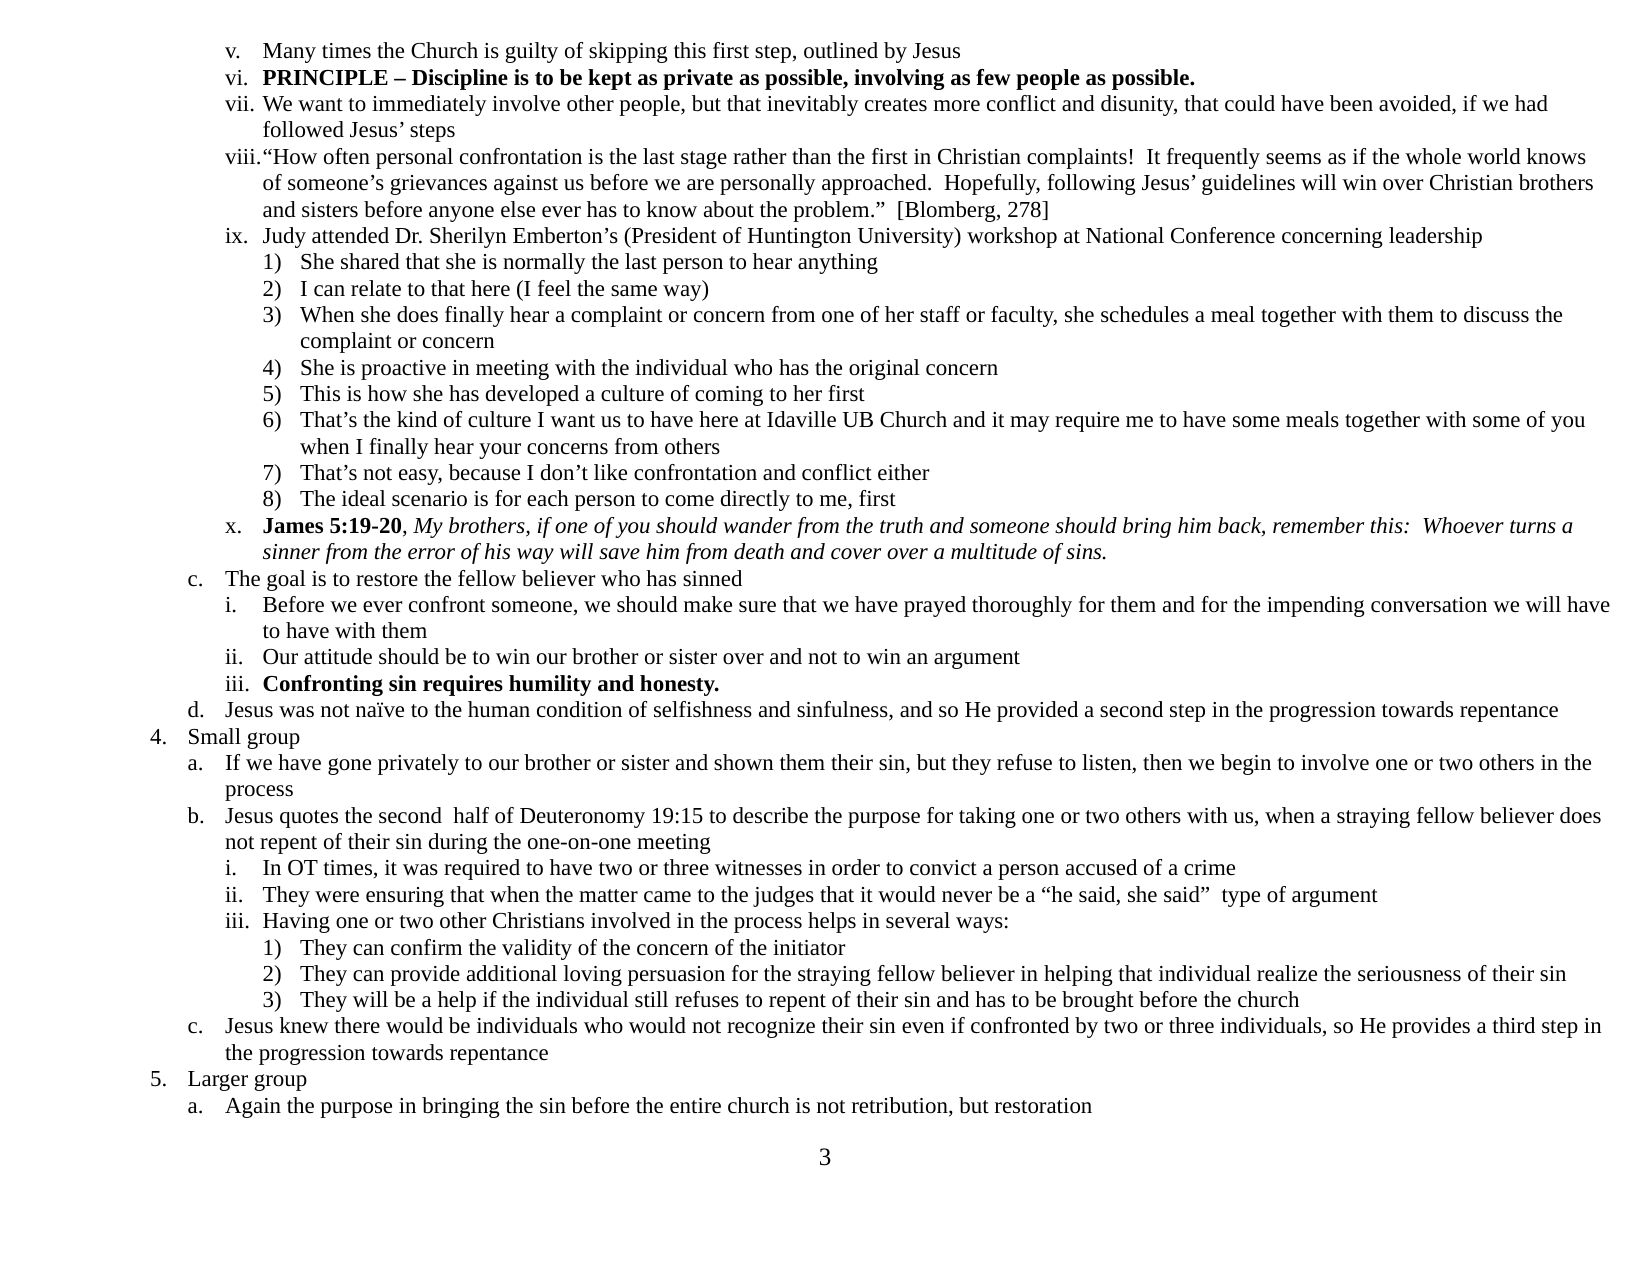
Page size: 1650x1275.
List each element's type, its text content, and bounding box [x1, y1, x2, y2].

list James 5:19-20, My brothers, if one of you should wander from the truth and someone should bring him back, remember this: Whoever turns a sinner from the error of his way will save him from death and cover over a multitude of sins. [225, 512, 1612, 564]
list In OT times, it was required to have two or three witnesses in order to convict a person accused of a crime [225, 854, 1612, 881]
list Jesus quotes the second half of Deuteronomy 19:15 to describe the purpose for taking one or two others with us, when a straying fellow believer does not repent of their sin during the one-on-one meeting [187, 802, 1612, 854]
list “How often personal confrontation is the last stage rather than the first in Christian complaints! It frequently seems as if the whole world knows of someone’s grievances against us before we are personally approached. Hopefully, following Jesus’ guidelines will win over Christian brothers and sisters before anyone else ever has to know about the problem.” [Blomberg, 278] [225, 143, 1612, 222]
list Judy attended Dr. Sherilyn Emberton’s (President of Huntington University) workshop at National Conference concerning leadership [225, 222, 1612, 248]
list That’s the kind of culture I want us to have here at Idaville UB Church and it may require me to have some meals together with some of you when I finally hear your concerns from others [262, 406, 1612, 459]
list Many times the Church is guilty of skipping this first step, outlined by Jesus [225, 37, 1612, 64]
list Small group [150, 723, 1612, 749]
list PRINCIPLE – Discipline is to be kept as private as possible, involving as few people as possible. [225, 64, 1612, 90]
list When she does finally hear a complaint or concern from one of her staff or faculty, she schedules a meal together with them to discuss the complaint or concern [262, 301, 1612, 354]
list The goal is to restore the fellow believer who has sinned [187, 564, 1612, 591]
list That’s not easy, because I don’t like confrontation and conflict either [262, 459, 1612, 486]
list Larger group [150, 1065, 1612, 1092]
list This is how she has developed a culture of coming to her first [262, 380, 1612, 406]
list Before we ever confront someone, we should make sure that we have prayed thoroughly for them and for the impending conversation we will have to have with them [225, 591, 1612, 644]
list Confronting sin requires humility and honesty. [225, 670, 1612, 696]
list We want to immediately involve other people, but that inevitably creates more conflict and disunity, that could have been avoided, if we had followed Jesus’ steps [225, 90, 1612, 143]
list She shared that she is normally the last person to hear anything [262, 248, 1612, 275]
list They can confirm the validity of the concern of the initiator [262, 933, 1612, 960]
list Again the purpose in bringing the sin before the entire church is not retribution, but restoration [187, 1092, 1612, 1118]
list Our attitude should be to win our brother or sister over and not to win an argument [225, 644, 1612, 670]
list They can provide additional loving persuasion for the straying fellow believer in helping that individual realize the seriousness of their sin [262, 960, 1612, 986]
list I can relate to that here (I feel the same way) [262, 275, 1612, 301]
list They will be a help if the individual still refuses to repent of their sin and has to be brought before the church [262, 986, 1612, 1013]
list Jesus was not naïve to the human condition of selfishness and sinfulness, and so He provided a second step in the progression towards repentance [187, 696, 1612, 723]
list Jesus knew there would be individuals who would not recognize their sin even if confronted by two or three individuals, so He provides a third step in the progression towards repentance [187, 1013, 1612, 1065]
list If we have gone privately to our brother or sister and shown them their sin, but they refuse to listen, then we begin to involve one or two others in the process [187, 749, 1612, 802]
list Having one or two other Christians involved in the process helps in several ways: [225, 907, 1612, 933]
list She is proactive in meeting with the individual who has the original concern [262, 354, 1612, 380]
list They were ensuring that when the matter came to the judges that it would never be a “he said, she said” type of argument [225, 881, 1612, 907]
list The ideal scenario is for each person to come directly to me, first [262, 486, 1612, 512]
